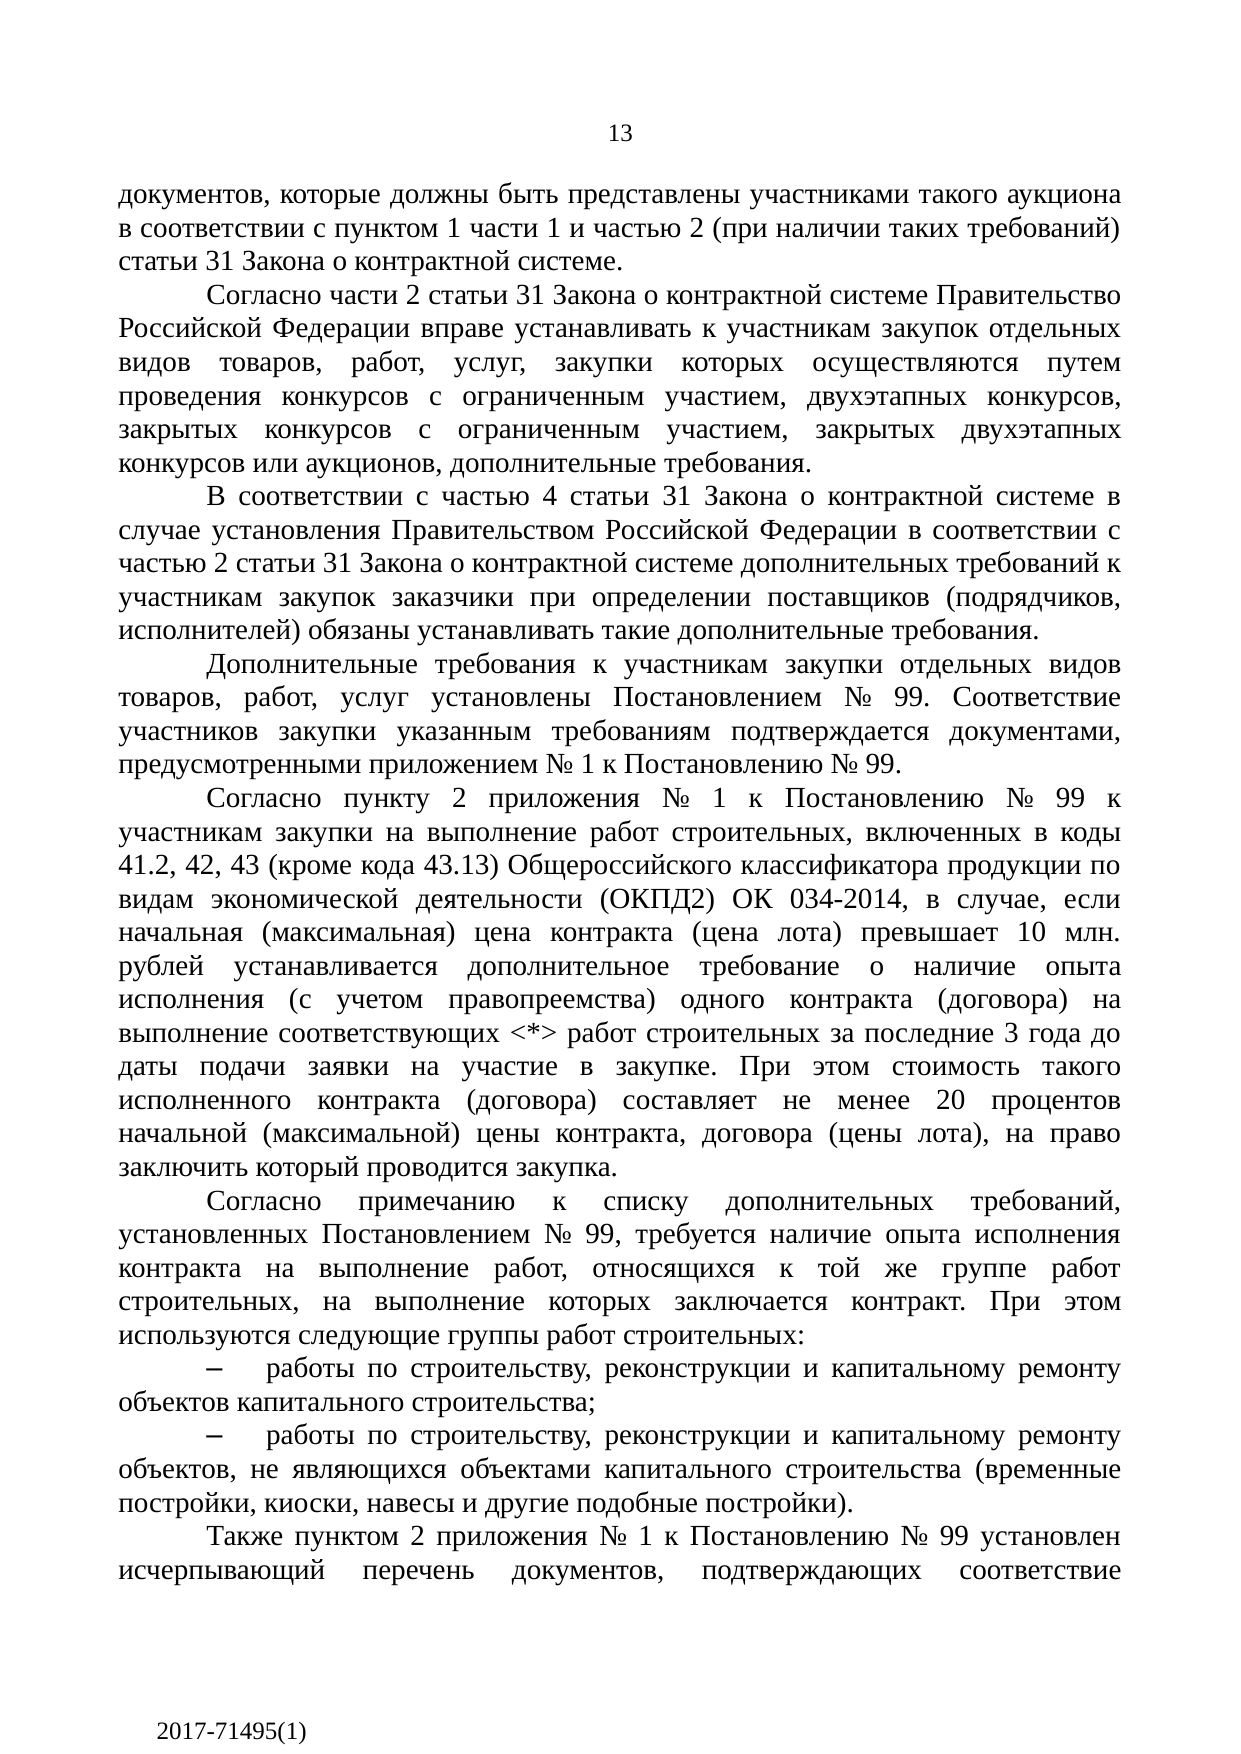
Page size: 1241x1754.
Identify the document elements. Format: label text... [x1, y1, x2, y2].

list работы по строительству, реконструкции и капитальному ремонту объектов капитального строительства; [118, 1350, 1122, 1417]
text Согласно части 2 статьи 31 Закона о контрактной системе Правительство Российской Федерации вправе устанавливать к участникам закупок отдельных видов товаров, работ, услуг, закупки которых осуществляются путем проведения конкурсов с ограниченным участием, двухэтапных конкурсов, закрытых конкурсов с ограниченным участием, закрытых двухэтапных конкурсов или аукционов, дополнительные требования. [118, 277, 1122, 478]
text Согласно примечанию к списку дополнительных требований, установленных Постановлением № 99, требуется наличие опыта исполнения контракта на выполнение работ, относящихся к той же группе работ строительных, на выполнение которых заключается контракт. При этом используются следующие группы работ строительных: [118, 1183, 1122, 1350]
list работы по строительству, реконструкции и капитальному ремонту объектов, не являющихся объектами капитального строительства (временные постройки, киоски, навесы и другие подобные постройки). [118, 1417, 1122, 1518]
text Согласно пункту 2 приложения № 1 к Постановлению № 99 к участникам закупки на выполнение работ строительных, включенных в коды 41.2, 42, 43 (кроме кода 43.13) Общероссийского классификатора продукции по видам экономической деятельности (ОКПД2) ОК 034-2014, в случае, если начальная (максимальная) цена контракта (цена лота) превышает 10 млн. рублей устанавливается дополнительное требование о наличие опыта исполнения (с учетом правопреемства) одного контракта (договора) на выполнение соответствующих <*> работ строительных за последние 3 года до даты подачи заявки на участие в закупке. При этом стоимость такого исполненного контракта (договора) составляет не менее 20 процентов начальной (максимальной) цены контракта, договора (цены лота), на право заключить который проводится закупка. [118, 780, 1122, 1183]
text Дополнительные требования к участникам закупки отдельных видов товаров, работ, услуг установлены Постановлением № 99. Соответствие участников закупки указанным требованиям подтверждается документами, предусмотренными приложением № 1 к Постановлению № 99. [118, 646, 1122, 780]
text Также пунктом 2 приложения № 1 к Постановлению № 99 установлен исчерпывающий перечень документов, подтверждающих соответствие [118, 1518, 1122, 1585]
text В соответствии с частью 4 статьи 31 Закона о контрактной системе в случае установления Правительством Российской Федерации в соответствии с частью 2 статьи 31 Закона о контрактной системе дополнительных требований к участникам закупок заказчики при определении поставщиков (подрядчиков, исполнителей) обязаны устанавливать такие дополнительные требования. [118, 478, 1122, 646]
text документов, которые должны быть представлены участниками такого аукциона в соответствии с пунктом 1 части 1 и частью 2 (при наличии таких требований) статьи 31 Закона о контрактной системе. [118, 176, 1122, 277]
